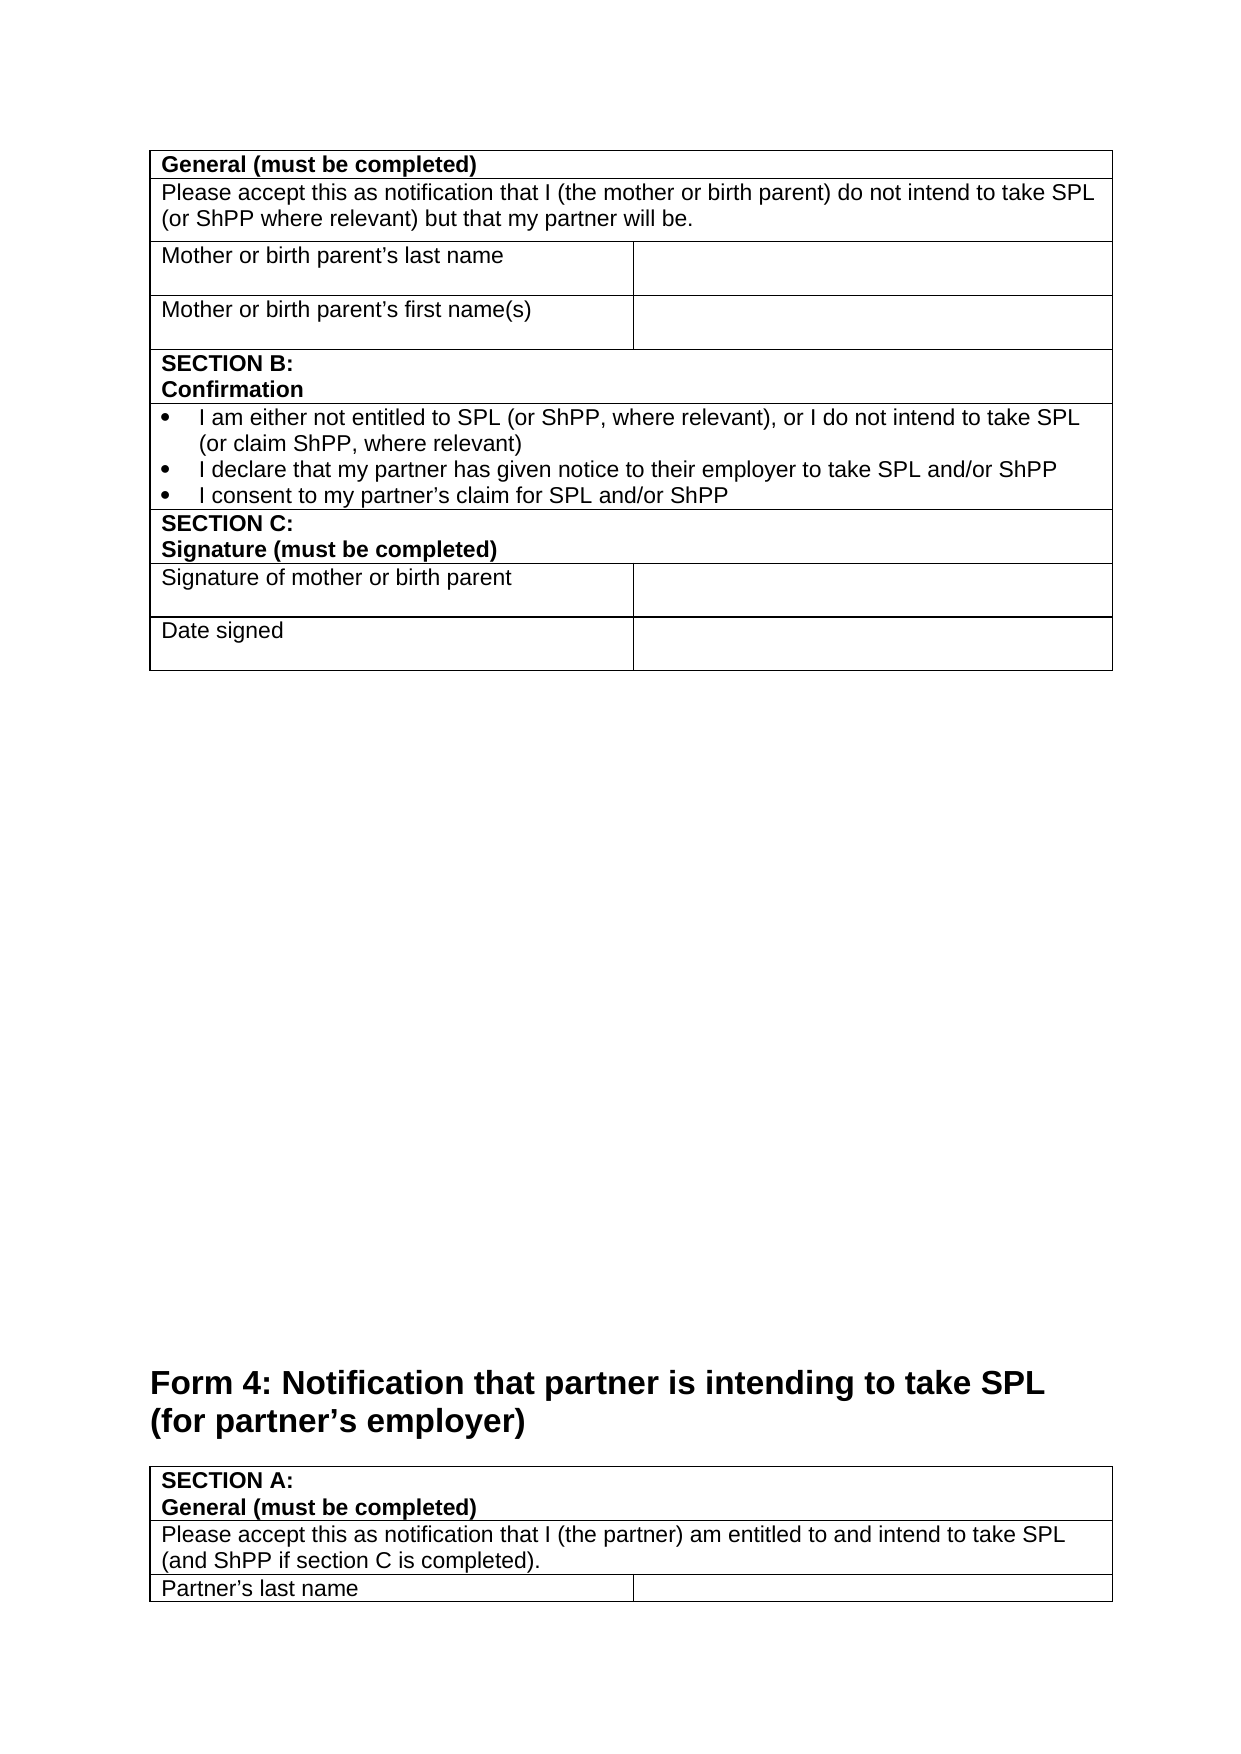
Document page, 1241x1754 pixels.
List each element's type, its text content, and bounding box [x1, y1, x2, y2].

table_cell Signature of mother or birth parent [151, 564, 633, 616]
table_cell SECTION C: Signature (must be completed) [151, 510, 1112, 563]
table_cell SECTION B: Confirmation [151, 350, 1112, 402]
table_cell Partner’s last name [151, 1575, 633, 1601]
table_cell [634, 618, 1112, 670]
table_cell Mother or birth parent’s last name [151, 242, 633, 295]
table_cell Date signed [151, 618, 633, 670]
table_cell [634, 1575, 1112, 1601]
table_cell Please accept this as notification that I (the partner) am entitled to and intend to take SPL (and ShPP if section C is completed). [151, 1521, 1112, 1574]
text Form 4: Notification that partner is intending to take SPL (for partner’s employer) [150, 671, 1090, 1440]
table_cell [634, 564, 1112, 616]
table_cell [634, 242, 1112, 295]
table_cell Please accept this as notification that I (the mother or birth parent) do not intend to take SPL (or ShPP where relevant) but that my partner will be. [151, 179, 1112, 241]
table_cell I am either not entitled to SPL (or ShPP, where relevant), or I do not intend to take SPL (or claim ShPP, where relevant) I declare that my partner has given notice to their employer to take SPL and/or ShPP I consent to my partner’s claim for SPL and/or ShPP [151, 404, 1112, 509]
table_cell Mother or birth parent’s first name(s) [151, 296, 633, 349]
table_header General (must be completed) [151, 151, 1112, 177]
table_header SECTION A: General (must be completed) [151, 1467, 1112, 1520]
table_cell [634, 296, 1112, 349]
